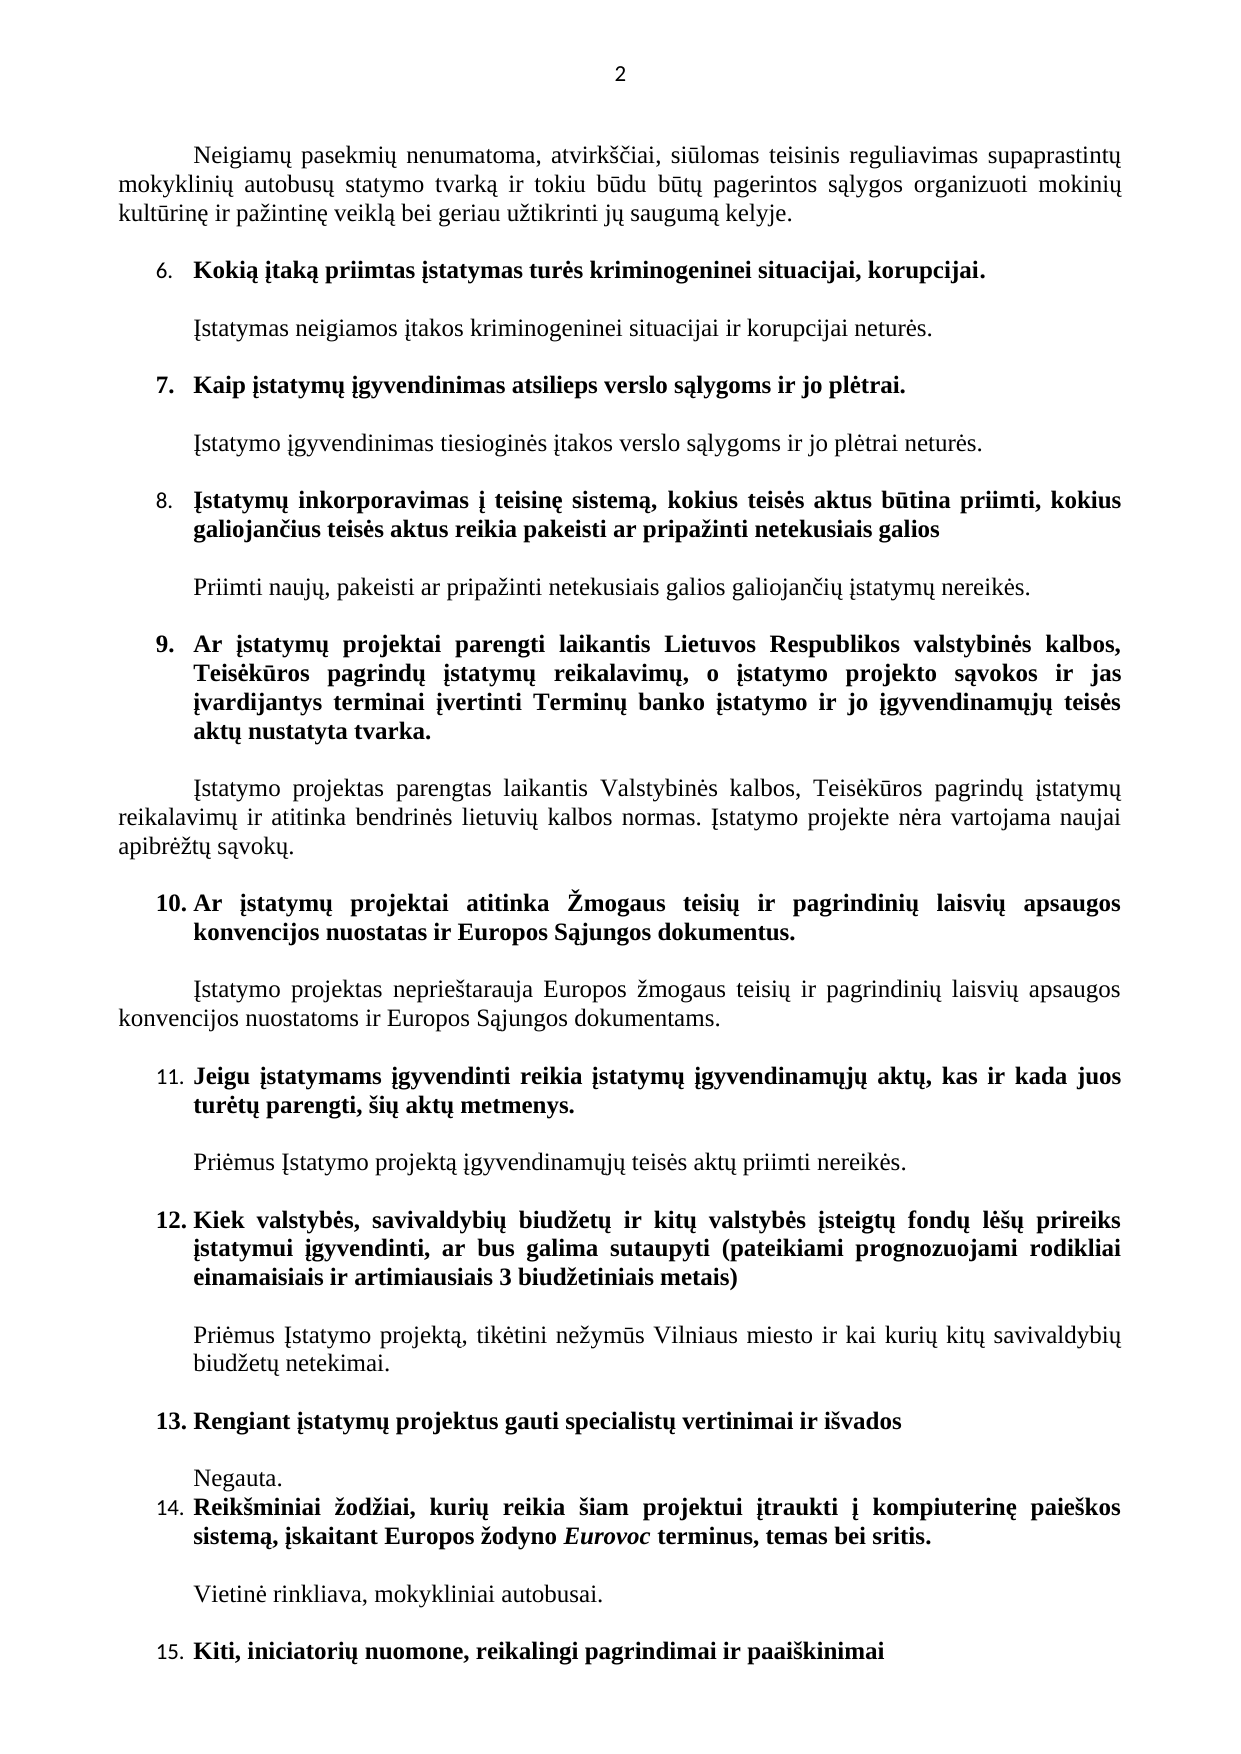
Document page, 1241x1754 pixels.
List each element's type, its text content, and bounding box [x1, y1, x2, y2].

text Vietinė rinkliava, mokykliniai autobusai. [118, 1579, 1122, 1608]
list Ar įstatymų projektai atitinka Žmogaus teisių ir pagrindinių laisvių apsaugos konvencijos nuostatas ir Europos Sąjungos dokumentus. [156, 888, 1122, 946]
text Įstatymo projektas neprieštarauja Europos žmogaus teisių ir pagrindinių laisvių apsaugos konvencijos nuostatoms ir Europos Sąjungos dokumentams. [118, 974, 1122, 1032]
list Jeigu įstatymams įgyvendinti reikia įstatymų įgyvendinamųjų aktų, kas ir kada juos turėtų parengti, šių aktų metmenys. [156, 1061, 1122, 1118]
text Priėmus Įstatymo projektą įgyvendinamųjų teisės aktų priimti nereikės. [118, 1147, 1122, 1176]
text Neigiamų pasekmių nenumatoma, atvirkščiai, siūlomas teisinis reguliavimas supaprastintų mokyklinių autobusų statymo tvarką ir tokiu būdu būtų pagerintos sąlygos organizuoti mokinių kultūrinę ir pažintinę veiklą bei geriau užtikrinti jų saugumą kelyje. [118, 140, 1122, 226]
text Įstatymas neigiamos įtakos kriminogeninei situacijai ir korupcijai neturės. [118, 313, 1122, 342]
text Negauta. [118, 1463, 1122, 1492]
list Reikšminiai žodžiai, kurių reikia šiam projektui įtraukti į kompiuterinę paieškos sistemą, įskaitant Europos žodyno Eurovoc terminus, temas bei sritis. [156, 1492, 1122, 1550]
text Įstatymo įgyvendinimas tiesioginės įtakos verslo sąlygoms ir jo plėtrai neturės. [118, 428, 1122, 457]
list Kokią įtaką priimtas įstatymas turės kriminogeninei situacijai, korupcijai. [156, 255, 1122, 284]
list Ar įstatymų projektai parengti laikantis Lietuvos Respublikos valstybinės kalbos, Teisėkūros pagrindų įstatymų reikalavimų, o įstatymo projekto sąvokos ir jas įvardijantys terminai įvertinti Terminų banko įstatymo ir jo įgyvendinamųjų teisės aktų nustatyta tvarka. [156, 629, 1122, 744]
list Įstatymų inkorporavimas į teisinę sistemą, kokius teisės aktus būtina priimti, kokius galiojančius teisės aktus reikia pakeisti ar pripažinti netekusiais galios [156, 485, 1122, 543]
list Rengiant įstatymų projektus gauti specialistų vertinimai ir išvados [156, 1406, 1122, 1435]
text Priėmus Įstatymo projektą, tikėtini nežymūs Vilniaus miesto ir kai kurių kitų savivaldybių biudžetų netekimai. [193, 1320, 1122, 1377]
text Priimti naujų, pakeisti ar pripažinti netekusiais galios galiojančių įstatymų nereikės. [118, 572, 1122, 601]
list Kaip įstatymų įgyvendinimas atsilieps verslo sąlygoms ir jo plėtrai. [156, 370, 1122, 399]
list Kiek valstybės, savivaldybių biudžetų ir kitų valstybės įsteigtų fondų lėšų prireiks įstatymui įgyvendinti, ar bus galima sutaupyti (pateikiami prognozuojami rodikliai einamaisiais ir artimiausiais 3 biudžetiniais metais) [156, 1205, 1122, 1291]
list Kiti, iniciatorių nuomone, reikalingi pagrindimai ir paaiškinimai [156, 1636, 1122, 1665]
text Įstatymo projektas parengtas laikantis Valstybinės kalbos, Teisėkūros pagrindų įstatymų reikalavimų ir atitinka bendrinės lietuvių kalbos normas. Įstatymo projekte nėra vartojama naujai apibrėžtų sąvokų. [118, 773, 1122, 859]
